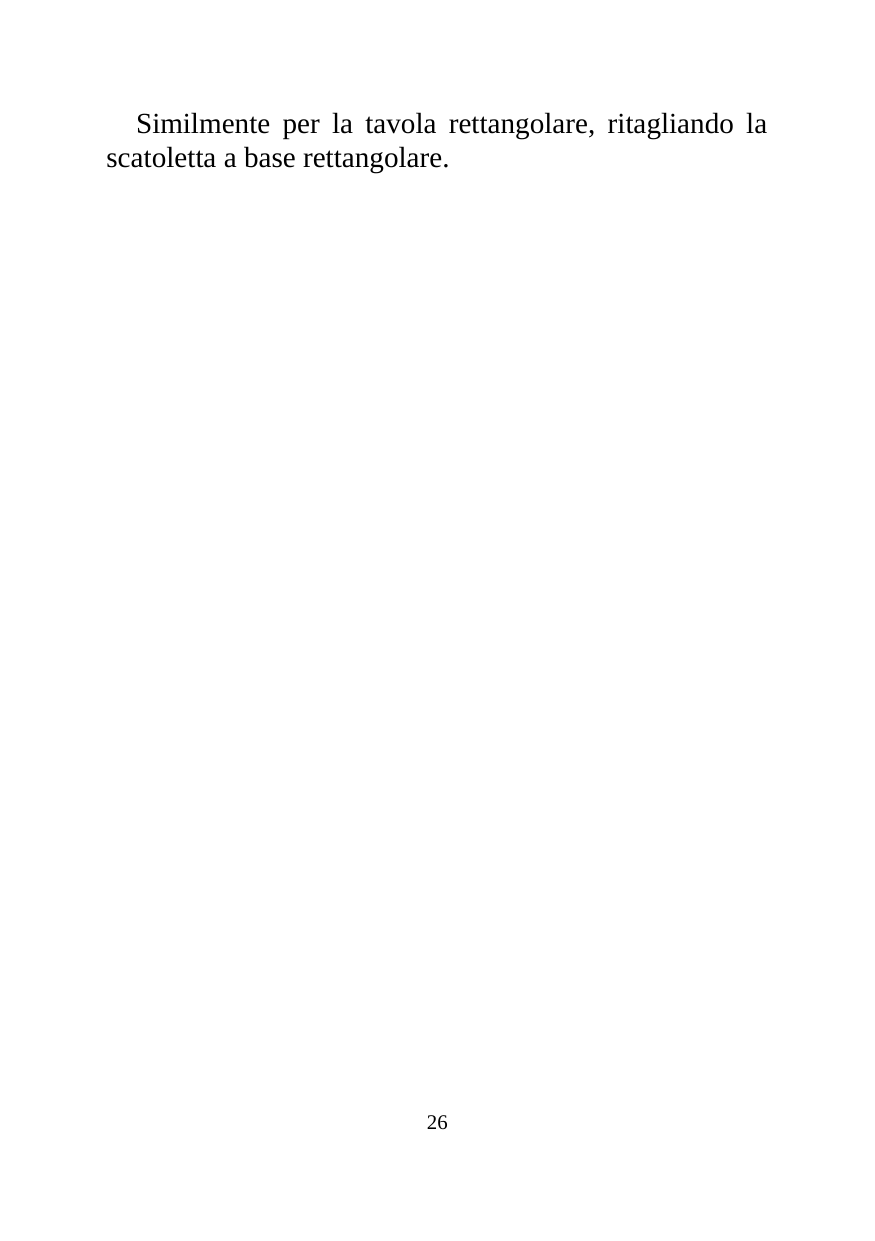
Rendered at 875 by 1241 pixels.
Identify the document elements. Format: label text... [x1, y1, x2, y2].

text Similmente per la tavola rettangolare, ritagliando la scatoletta a base rettangolare. [106, 106, 768, 173]
